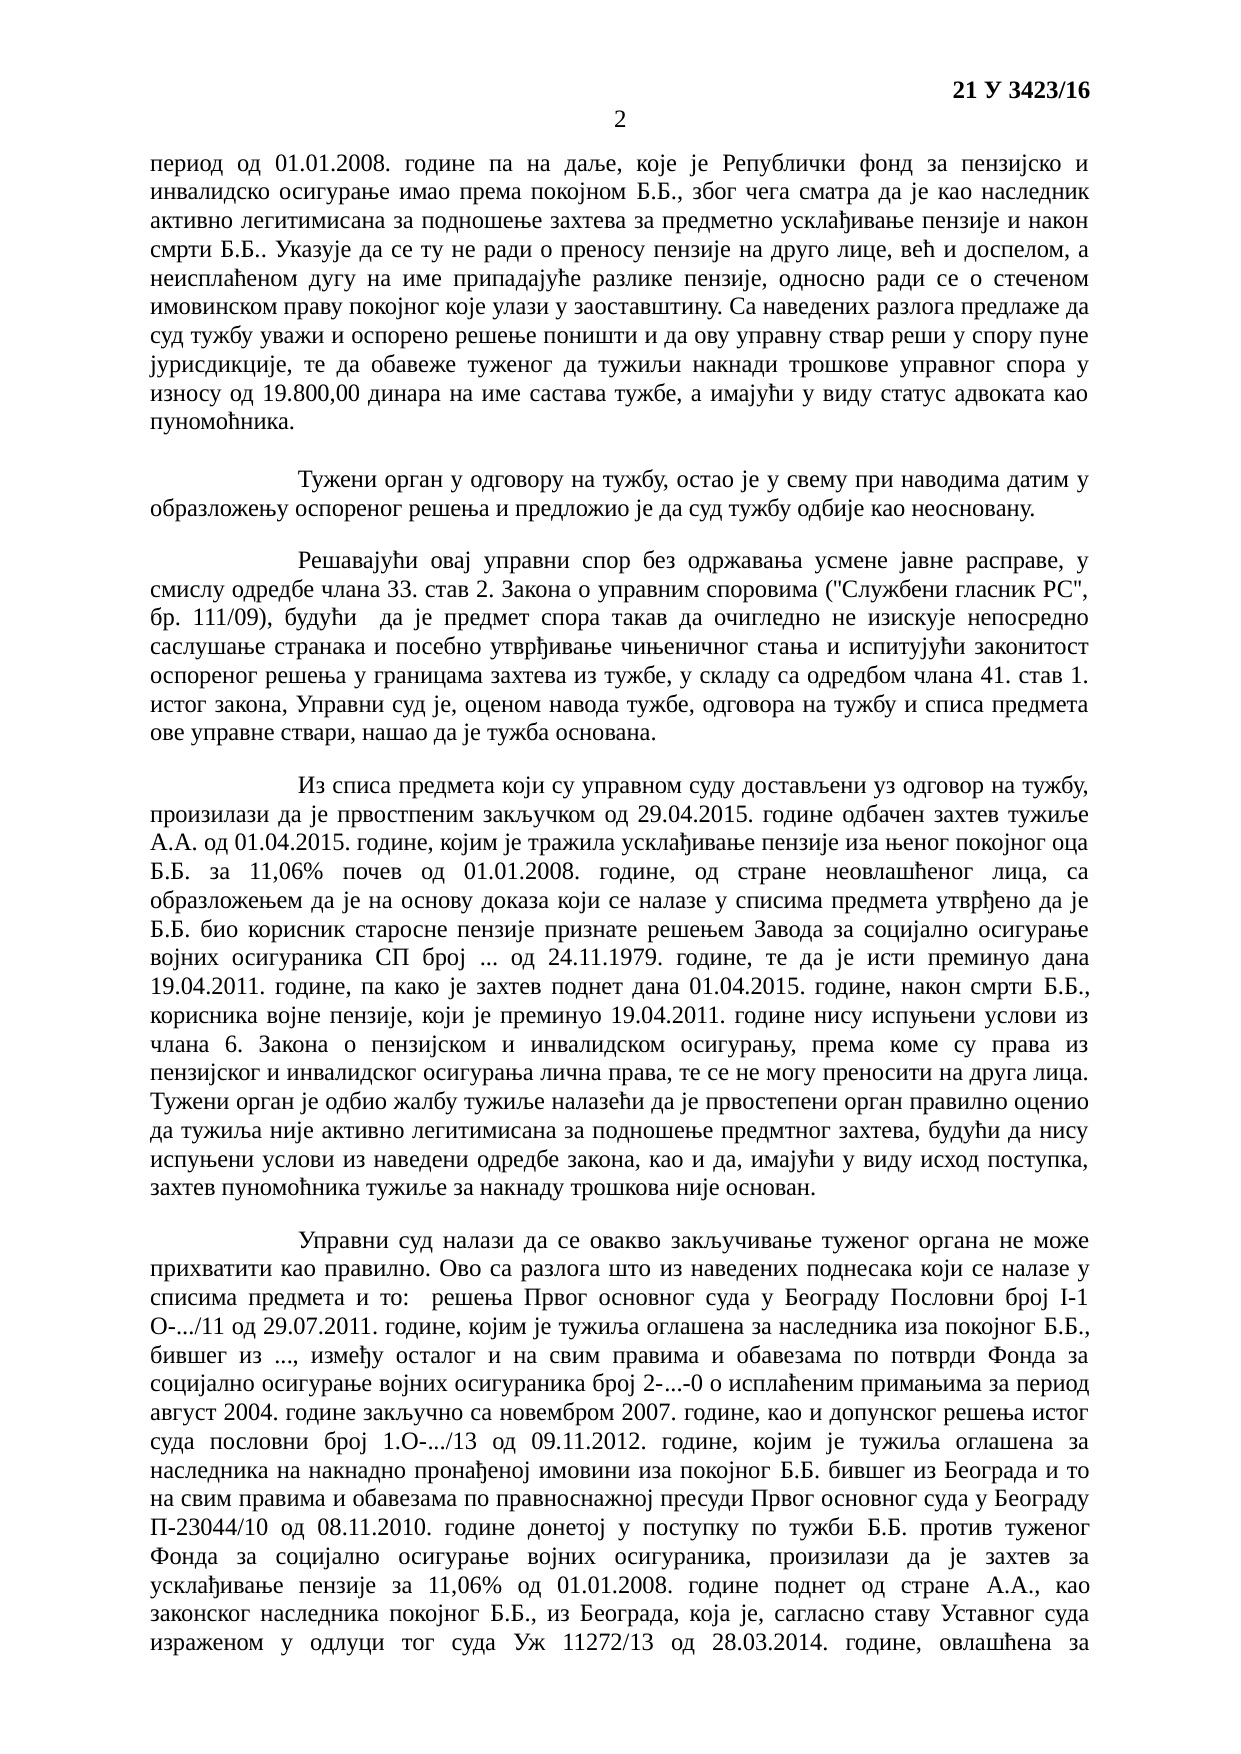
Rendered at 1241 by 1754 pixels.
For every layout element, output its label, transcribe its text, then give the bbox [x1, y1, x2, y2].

text Решавајући овај управни спор без одржавања усмене јавне расправе, у смислу одредбе члана 33. став 2. Закона о управним споровима (''Службени гласник РС'', бр. 111/09), будући да је предмет спора такав да очигледно не изискује непосредно саслушање странака и посебно утврђивање чињеничног стања и испитујући законитост оспореног решења у границама захтева из тужбе, у складу са одредбом члана 41. став 1. истог закона, Управни суд је, оценом навода тужбе, одговора на тужбу и списа предмета ове управне ствари, нашао да је тужба основана. [150, 545, 1090, 746]
text Тужени орган у одговору на тужбу, остао је у свему при наводима датим у образложењу оспореног решења и предложио је да суд тужбу одбије као неосновану. [150, 464, 1090, 521]
text Управни суд налази да се овакво закључивање туженог органа не може прихватити као правилно. Ово са разлога што из наведених поднесака који се налазе у списима предмета и то: решења Првог основног суда у Београду Пословни број I-1 О-.../11 од 29.07.2011. године, којим је тужиља оглашена за наследника иза покојног Б.Б., бившег из ..., између осталог и на свим правима и обавезама по потврди Фонда за социјално осигурање војних осигураника број 2-...-0 о исплаћеним примањима за период август 2004. године закључно са новембром 2007. године, као и допунског решења истог суда пословни број 1.О-.../13 од 09.11.2012. године, којим је тужиља оглашена за наследника на накнадно пронађеној имовини иза покојног Б.Б. бившег из Београда и то на свим правима и обавезама по правноснажној пресуди Првог основног суда у Београду П-23044/10 од 08.11.2010. године донетој у поступку по тужби Б.Б. против туженог Фонда за социјално осигурање војних осигураника, произилази да је захтев за усклађивање пензије за 11,06% од 01.01.2008. године поднет од стране А.А., као законског наследника покојног Б.Б., из Београда, која је, сагласно ставу Уставног суда израженом у одлуци тог суда Уж 11272/13 од 28.03.2014. године, овлашћена за [150, 1225, 1090, 1656]
text Из списа предмета који су управном суду достављени уз одговор на тужбу, произилази да је првостпеним закључком од 29.04.2015. године одбачен захтев тужиље А.А. од 01.04.2015. године, којим је тражила усклађивање пензије иза њеног покојног оца Б.Б. за 11,06% почев од 01.01.2008. године, од стране неовлашћеног лица, са образложењем да је на основу доказа који се налазе у списима предмета утврђено да је Б.Б. био корисник старосне пензије признате решењем Завода за социјално осигурање војних осигураника СП број ... од 24.11.1979. године, те да је исти преминуо дана 19.04.2011. године, па како је захтев поднет дана 01.04.2015. године, након смрти Б.Б., корисника војне пензије, који је преминуо 19.04.2011. године нису испуњени услови из члана 6. Закона о пензијском и инвалидском осигурању, према коме су права из пензијског и инвалидског осигурања лична права, те се не могу преносити на друга лица. Тужени орган је одбио жалбу тужиље налазећи да је првостепени орган правилно оценио да тужиља није активно легитимисана за подношење предмтног захтева, будући да нису испуњени услови из наведени одредбе закона, као и да, имајући у виду исход поступка, захтев пуномоћника тужиље за накнаду трошкова није основан. [150, 770, 1090, 1201]
text период од 01.01.2008. године па на даље, које је Републички фонд за пензијско и инвалидско осигурање имао према покојном Б.Б., због чега сматра да је као наследник активно легитимисана за подношење захтева за предметно усклађивање пензије и након смрти Б.Б.. Указује да се ту не ради о преносу пензије на друго лице, већ и доспелом, а неисплаћеном дугу на име припадајуће разлике пензије, односно ради се о стеченом имовинском праву покојног које улази у заоставштину. Са наведених разлога предлаже да суд тужбу уважи и оспорено решење поништи и да ову управну ствар реши у спору пуне јурисдикције, те да обавеже туженог да тужиљи накнади трошкове управног спора у износу од 19.800,00 динара на име састава тужбе, а имајући у виду статус адвоката као пуномоћника. [150, 148, 1090, 435]
